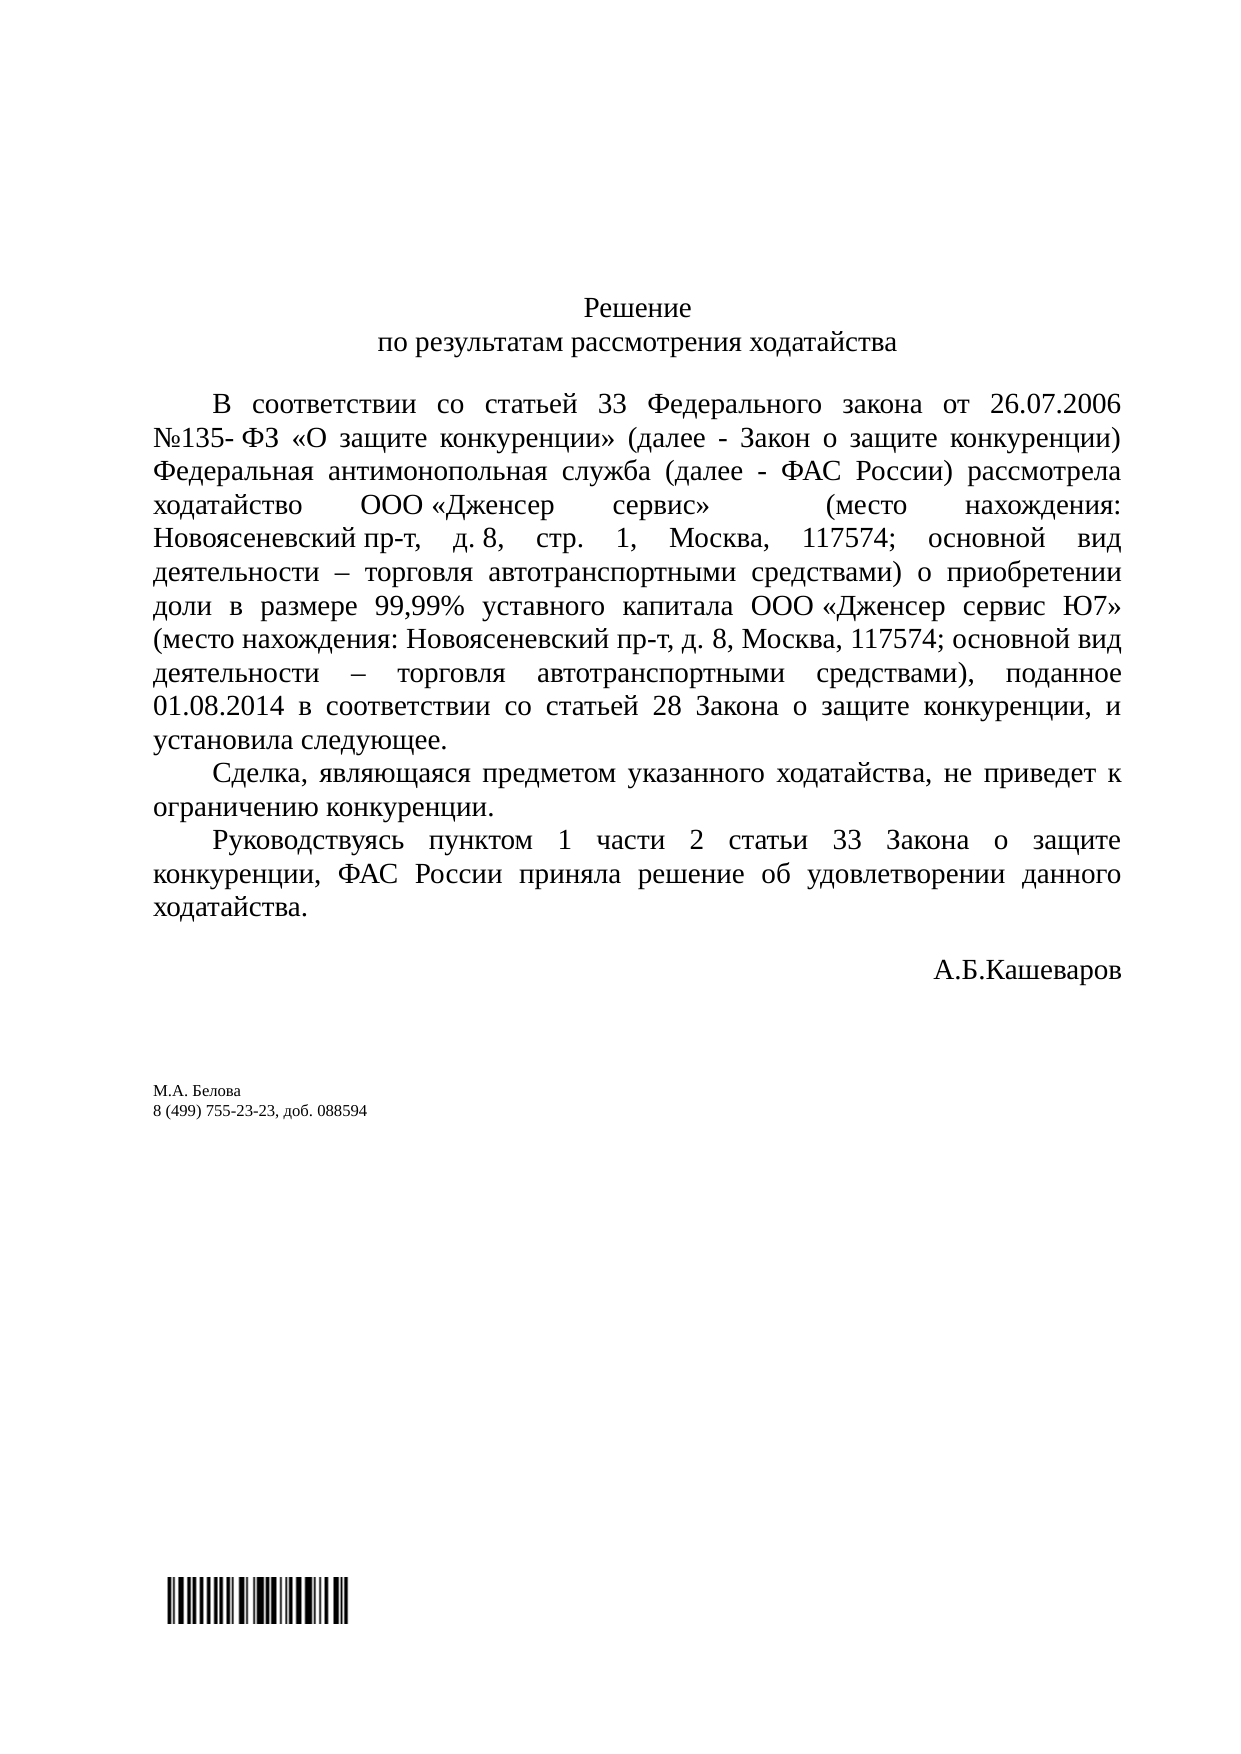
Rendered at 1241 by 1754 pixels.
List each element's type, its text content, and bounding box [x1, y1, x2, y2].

text А.Б.Кашеваров [153, 952, 1122, 985]
text Сделка, являющаяся предметом указанного ходатайства, не приведет к ограничению конкуренции. [153, 755, 1122, 822]
text В соответствии со статьей 33 Федерального закона от 26.07.2006 №135- ФЗ «О защите конкуренции» (далее - Закон о защите конкуренции) Федеральная антимонопольная служба (далее - ФАС России) рассмотрела ходатайство ООО «Дженсер сервис» (место нахождения: Новоясеневский пр-т, д. 8, стр. 1, Москва, 117574; основной вид деятельности – торговля автотранспортными средствами) о приобретении доли в размере 99,99% уставного капитала ООО «Дженсер сервис Ю7» (место нахождения: Новоясеневский пр-т, д. 8, Москва, 117574; основной вид деятельности – торговля автотранспортными средствами), поданное 01.08.2014 в соответствии со статьей 28 Закона о защите конкуренции, и установила следующее. [153, 386, 1122, 755]
text 8 (499) 755-23-23, доб. 088594 [153, 1100, 1122, 1119]
text Руководствуясь пунктом 1 части 2 статьи 33 Закона о защите конкуренции, ФАС России приняла решение об удовлетворении данного ходатайства. [153, 822, 1122, 923]
picture [152, 1577, 366, 1624]
text М.А. Белова [153, 1081, 1122, 1100]
text по результатам рассмотрения ходатайства [153, 324, 1122, 358]
text Решение [153, 291, 1122, 324]
